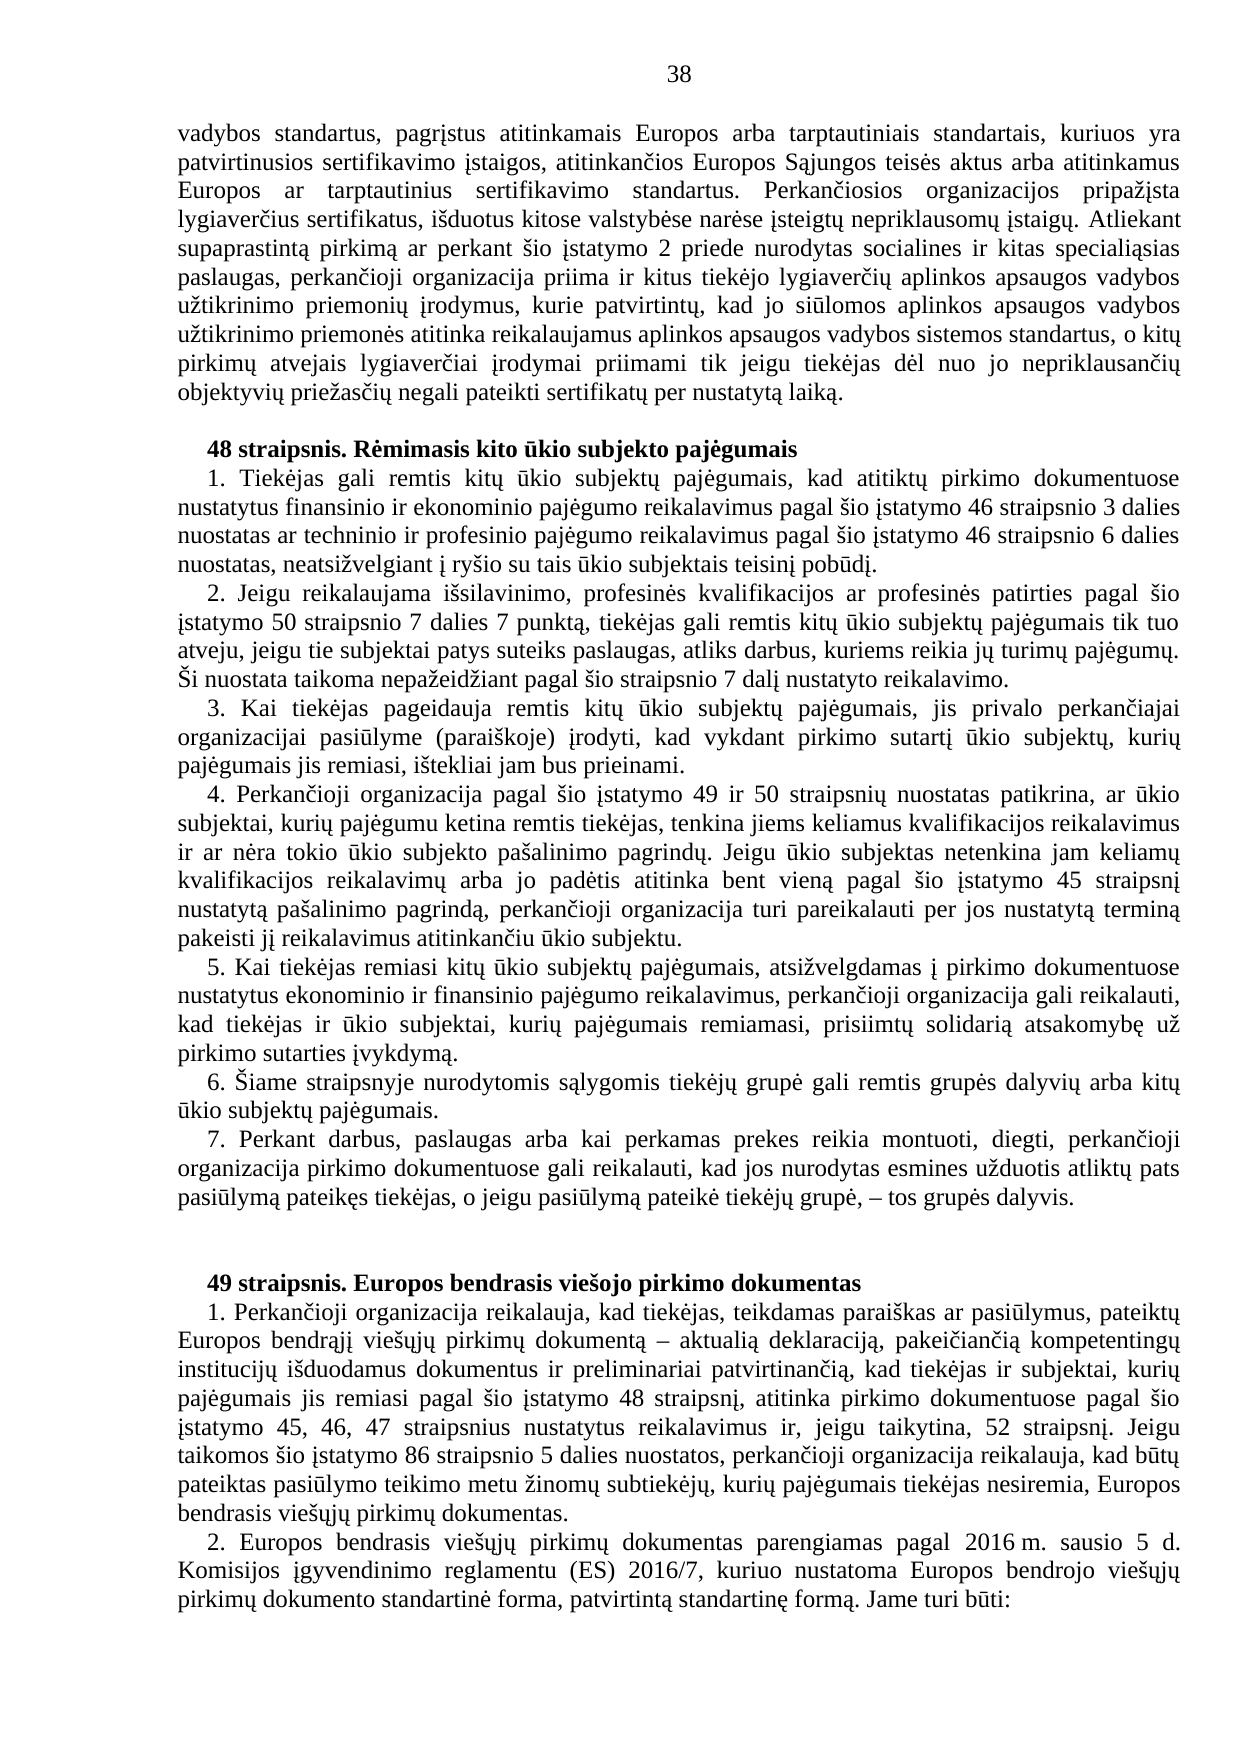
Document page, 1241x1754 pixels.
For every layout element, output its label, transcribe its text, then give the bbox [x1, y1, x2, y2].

text 48 straipsnis. Rėmimasis kito ūkio subjekto pajėgumais [177, 434, 1181, 463]
text 2. Europos bendrasis viešųjų pirkimų dokumentas parengiamas pagal 2016 m. sausio 5 d. Komisijos įgyvendinimo reglamentu (ES) 2016/7, kuriuo nustatoma Europos bendrojo viešųjų pirkimų dokumento standartinė forma, patvirtintą standartinę formą. Jame turi būti: [177, 1527, 1181, 1613]
text 2. Jeigu reikalaujama išsilavinimo, profesinės kvalifikacijos ar profesinės patirties pagal šio įstatymo 50 straipsnio 7 dalies 7 punktą, tiekėjas gali remtis kitų ūkio subjektų pajėgumais tik tuo atveju, jeigu tie subjektai patys suteiks paslaugas, atliks darbus, kuriems reikia jų turimų pajėgumų. Ši nuostata taikoma nepažeidžiant pagal šio straipsnio 7 dalį nustatyto reikalavimo. [177, 578, 1181, 693]
text 49 straipsnis. Europos bendrasis viešojo pirkimo dokumentas [177, 1268, 1181, 1297]
text 5. Kai tiekėjas remiasi kitų ūkio subjektų pajėgumais, atsižvelgdamas į pirkimo dokumentuose nustatytus ekonominio ir finansinio pajėgumo reikalavimus, perkančioji organizacija gali reikalauti, kad tiekėjas ir ūkio subjektai, kurių pajėgumais remiamasi, prisiimtų solidarią atsakomybę už pirkimo sutarties įvykdymą. [177, 952, 1181, 1067]
text vadybos standartus, pagrįstus atitinkamais Europos arba tarptautiniais standartais, kuriuos yra patvirtinusios sertifikavimo įstaigos, atitinkančios Europos Sąjungos teisės aktus arba atitinkamus Europos ar tarptautinius sertifikavimo standartus. Perkančiosios organizacijos pripažįsta lygiaverčius sertifikatus, išduotus kitose valstybėse narėse įsteigtų nepriklausomų įstaigų. Atliekant supaprastintą pirkimą ar perkant šio įstatymo 2 priede nurodytas socialines ir kitas specialiąsias paslaugas, perkančioji organizacija priima ir kitus tiekėjo lygiaverčių aplinkos apsaugos vadybos užtikrinimo priemonių įrodymus, kurie patvirtintų, kad jo siūlomos aplinkos apsaugos vadybos užtikrinimo priemonės atitinka reikalaujamus aplinkos apsaugos vadybos sistemos standartus, o kitų pirkimų atvejais lygiaverčiai įrodymai priimami tik jeigu tiekėjas dėl nuo jo nepriklausančių objektyvių priežasčių negali pateikti sertifikatų per nustatytą laiką. [177, 118, 1181, 406]
text 1. Perkančioji organizacija reikalauja, kad tiekėjas, teikdamas paraiškas ar pasiūlymus, pateiktų Europos bendrąjį viešųjų pirkimų dokumentą – aktualią deklaraciją, pakeičiančią kompetentingų institucijų išduodamus dokumentus ir preliminariai patvirtinančią, kad tiekėjas ir subjektai, kurių pajėgumais jis remiasi pagal šio įstatymo 48 straipsnį, atitinka pirkimo dokumentuose pagal šio įstatymo 45, 46, 47 straipsnius nustatytus reikalavimus ir, jeigu taikytina, 52 straipsnį. Jeigu taikomos šio įstatymo 86 straipsnio 5 dalies nuostatos, perkančioji organizacija reikalauja, kad būtų pateiktas pasiūlymo teikimo metu žinomų subtiekėjų, kurių pajėgumais tiekėjas nesiremia, Europos bendrasis viešųjų pirkimų dokumentas. [177, 1297, 1181, 1527]
text 4. Perkančioji organizacija pagal šio įstatymo 49 ir 50 straipsnių nuostatas patikrina, ar ūkio subjektai, kurių pajėgumu ketina remtis tiekėjas, tenkina jiems keliamus kvalifikacijos reikalavimus ir ar nėra tokio ūkio subjekto pašalinimo pagrindų. Jeigu ūkio subjektas netenkina jam keliamų kvalifikacijos reikalavimų arba jo padėtis atitinka bent vieną pagal šio įstatymo 45 straipsnį nustatytą pašalinimo pagrindą, perkančioji organizacija turi pareikalauti per jos nustatytą terminą pakeisti jį reikalavimus atitinkančiu ūkio subjektu. [177, 779, 1181, 952]
text 6. Šiame straipsnyje nurodytomis sąlygomis tiekėjų grupė gali remtis grupės dalyvių arba kitų ūkio subjektų pajėgumais. [177, 1067, 1181, 1124]
text 3. Kai tiekėjas pageidauja remtis kitų ūkio subjektų pajėgumais, jis privalo perkančiajai organizacijai pasiūlyme (paraiškoje) įrodyti, kad vykdant pirkimo sutartį ūkio subjektų, kurių pajėgumais jis remiasi, ištekliai jam bus prieinami. [177, 693, 1181, 779]
text 1. Tiekėjas gali remtis kitų ūkio subjektų pajėgumais, kad atitiktų pirkimo dokumentuose nustatytus finansinio ir ekonominio pajėgumo reikalavimus pagal šio įstatymo 46 straipsnio 3 dalies nuostatas ar techninio ir profesinio pajėgumo reikalavimus pagal šio įstatymo 46 straipsnio 6 dalies nuostatas, neatsižvelgiant į ryšio su tais ūkio subjektais teisinį pobūdį. [177, 463, 1181, 578]
text 7. Perkant darbus, paslaugas arba kai perkamas prekes reikia montuoti, diegti, perkančioji organizacija pirkimo dokumentuose gali reikalauti, kad jos nurodytas esmines užduotis atliktų pats pasiūlymą pateikęs tiekėjas, o jeigu pasiūlymą pateikė tiekėjų grupė, – tos grupės dalyvis. [177, 1124, 1181, 1211]
